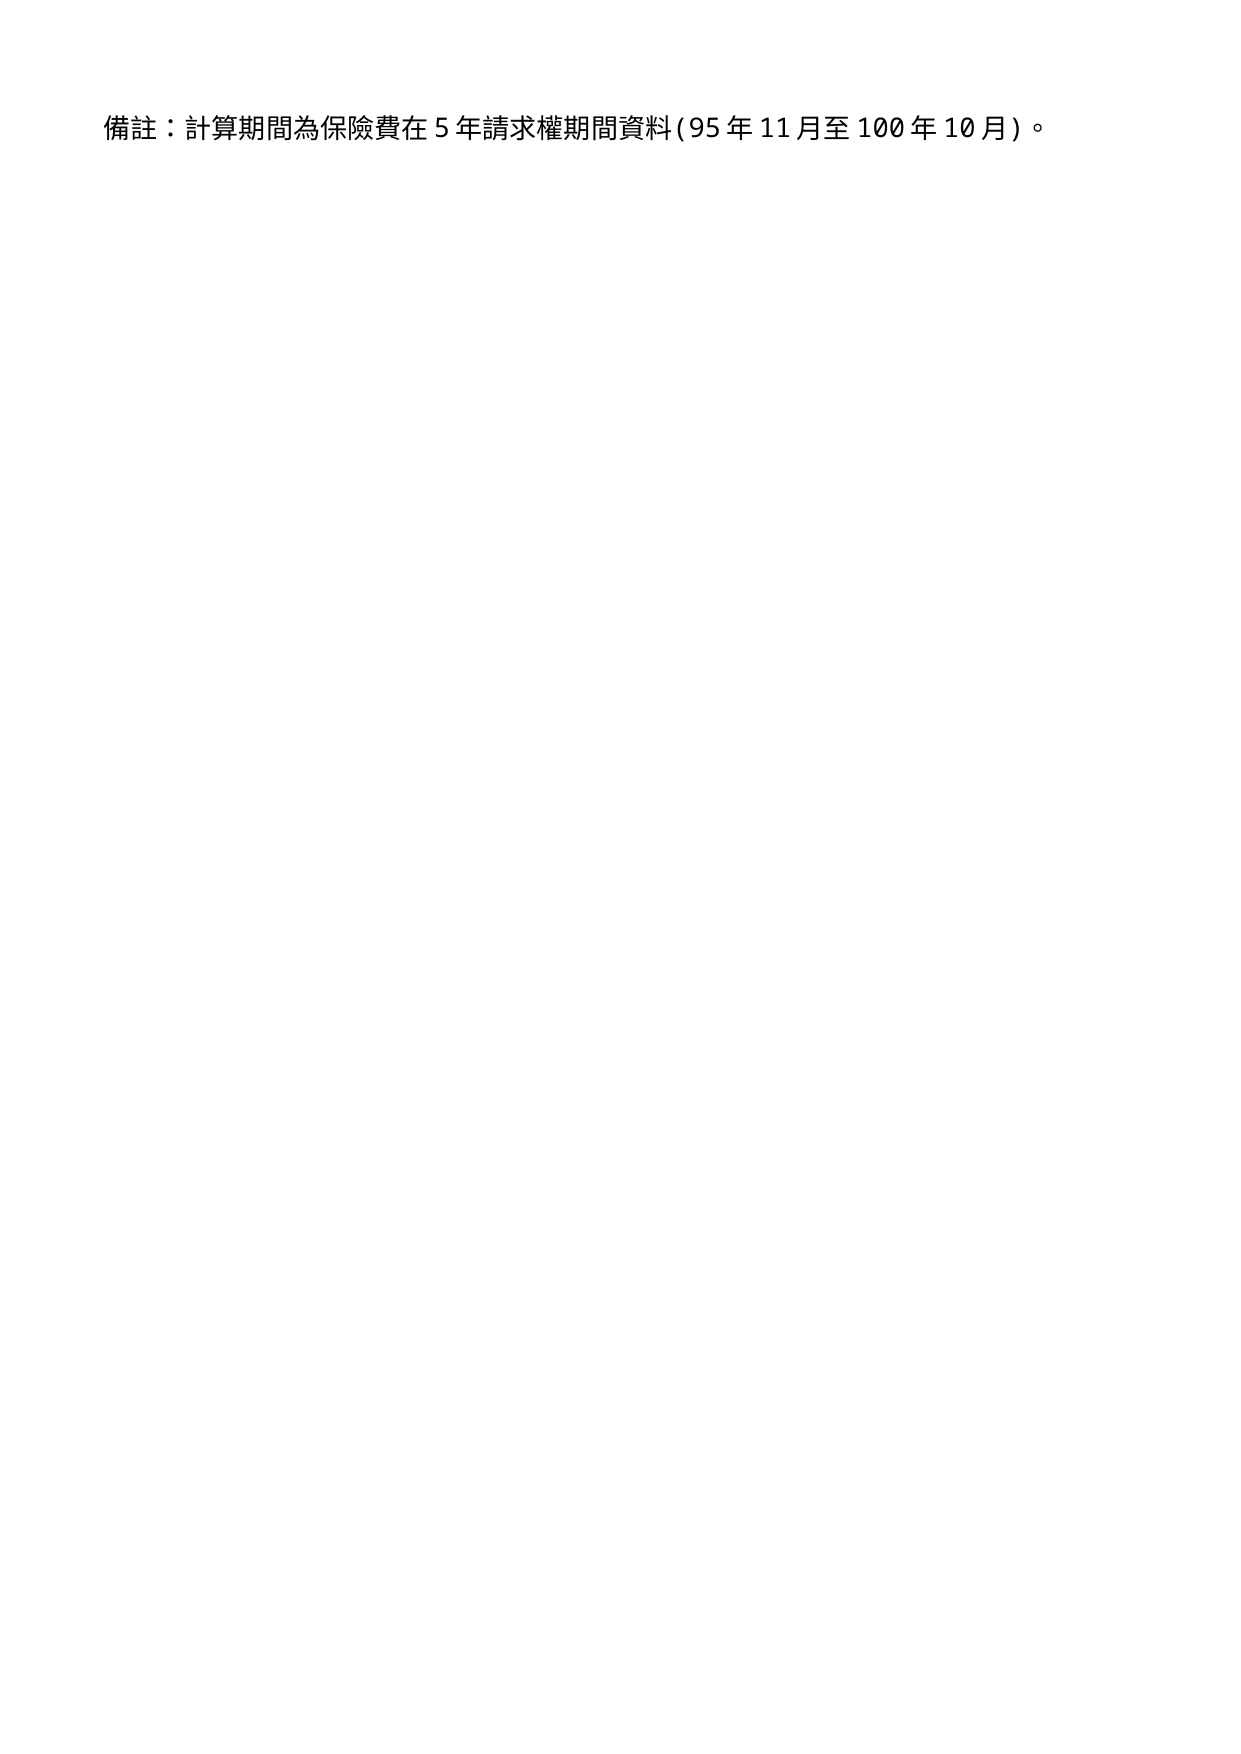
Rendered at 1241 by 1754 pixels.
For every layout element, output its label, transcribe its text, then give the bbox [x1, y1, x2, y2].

text 備註：計算期間為保險費在5年請求權期間資料(95年11月至100年10月)。 [69, 85, 1122, 148]
